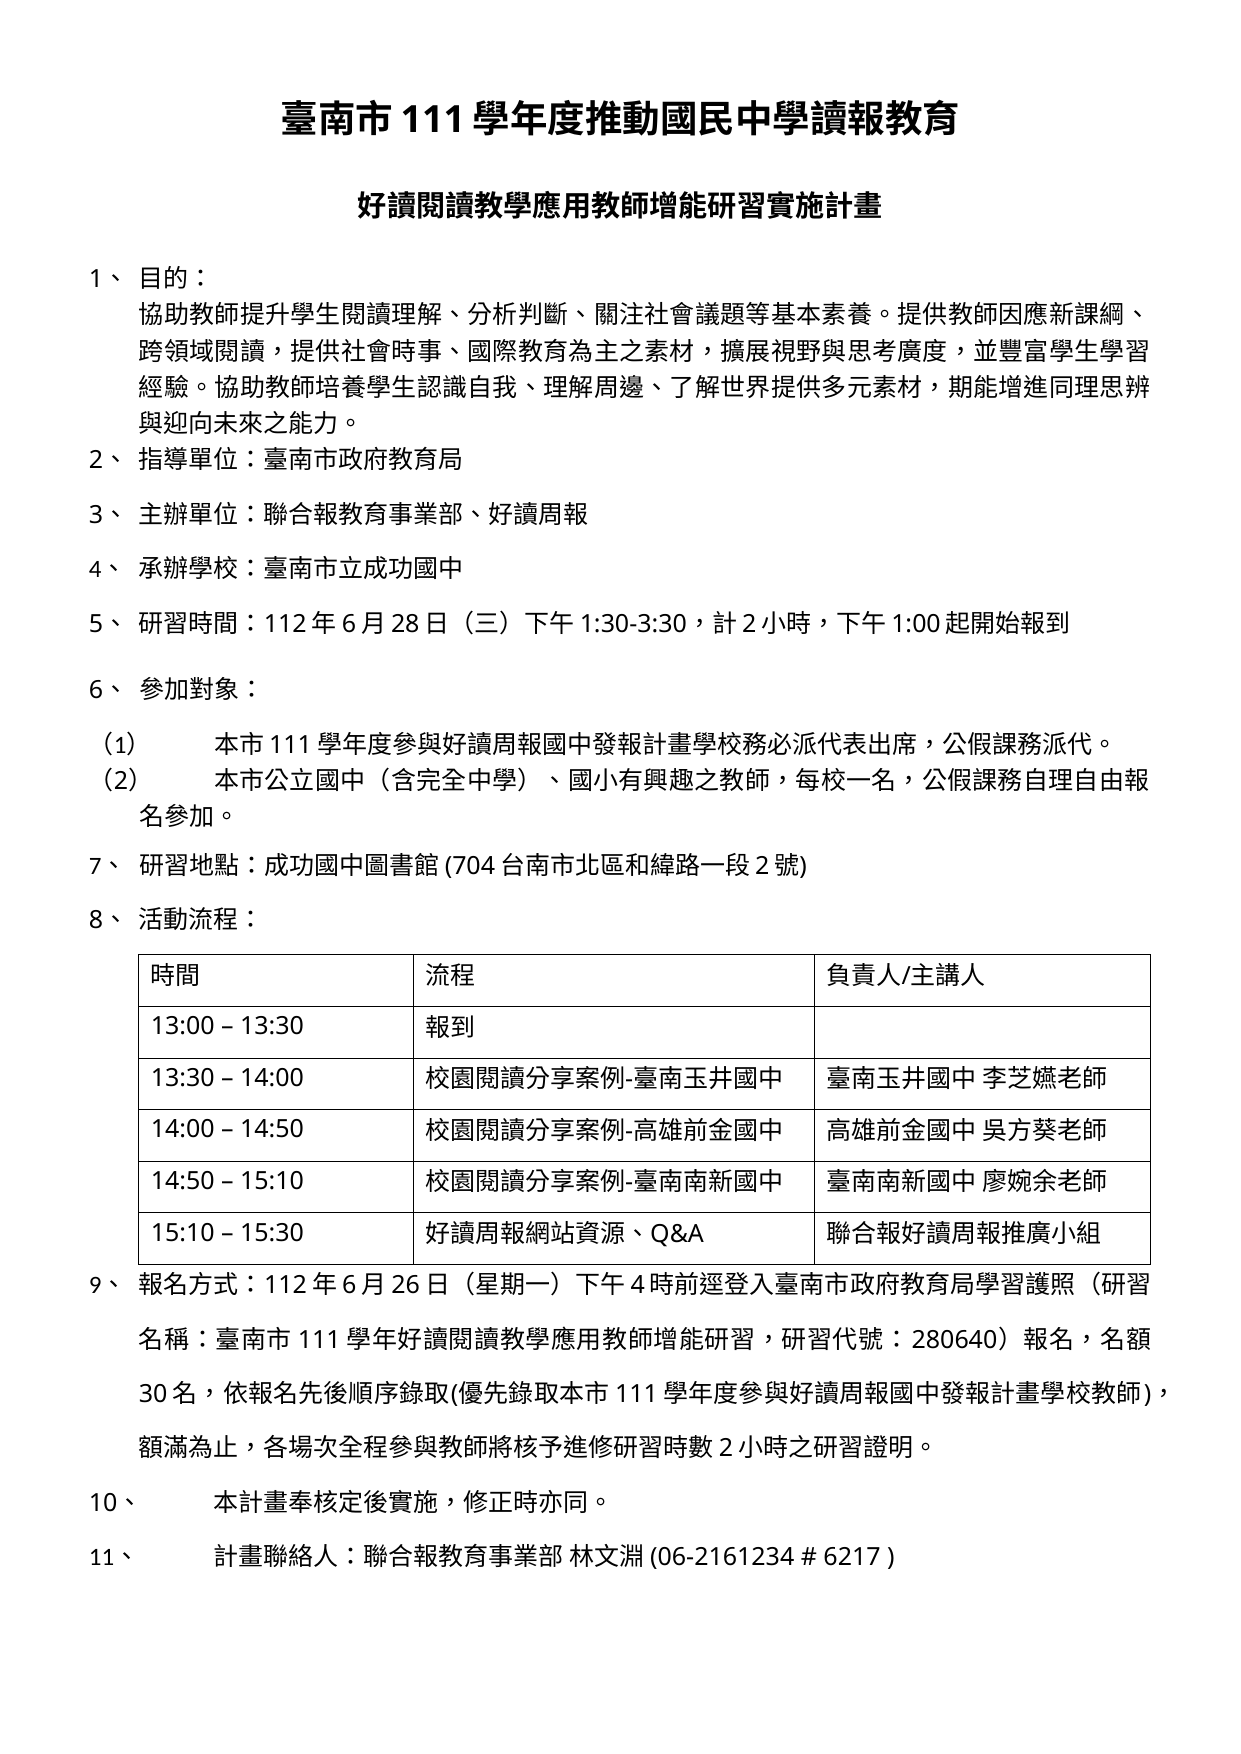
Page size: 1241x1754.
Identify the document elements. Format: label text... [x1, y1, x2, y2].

table_cell 好讀周報網站資源、Q&A [414, 1213, 814, 1264]
list 報名方式：112年6月26日（星期一）下午4時前逕登入臺南市政府教育局學習護照（研習名稱：臺南市111學年好讀閱讀教學應用教師增能研習，研習代號：280640）報名，名額30名，依報名先後順序錄取(優先錄取本市111學年度參與好讀周報國中發報計畫學校教師)，額滿為止，各場次全程參與教師將核予進修研習時數2小時之研習證明。 [89, 1265, 1152, 1464]
text 協助教師提升學生閱讀理解、分析判斷、關注社會議題等基本素養。提供教師因應新課綱、跨領域閱讀，提供社會時事、國際教育為主之素材，擴展視野與思考廣度，並豐富學生學習經驗。協助教師培養學生認識自我、理解周邊、了解世界提供多元素材，期能增進同理思辨與迎向未來之能力。 [139, 295, 1152, 440]
table_cell 14:50 – 15:10 [139, 1162, 413, 1212]
table_cell 校園閱讀分享案例-臺南南新國中 [414, 1162, 814, 1212]
list 研習地點：成功國中圖書館 (704台南市北區和緯路一段2號) [89, 846, 1152, 882]
table_header 流程 [414, 955, 814, 1006]
table_header 負責人/主講人 [815, 955, 1150, 1006]
text 臺南市111學年度推動國民中學讀報教育 [89, 89, 1152, 143]
list 目的： [89, 259, 1152, 295]
table_cell [815, 1007, 1150, 1057]
text 好讀閱讀教學應用教師增能研習實施計畫 [89, 183, 1152, 225]
table_cell 14:00 – 14:50 [139, 1110, 413, 1161]
table_cell 臺南玉井國中 李芝嬿老師 [815, 1059, 1150, 1109]
list 活動流程： [89, 900, 1152, 936]
table_cell 臺南南新國中 廖婉余老師 [815, 1162, 1150, 1212]
list 承辦學校：臺南市立成功國中 [89, 549, 1152, 585]
table_cell 校園閱讀分享案例-臺南玉井國中 [414, 1059, 814, 1109]
list 主辦單位：聯合報教育事業部、好讀周報 [89, 494, 1152, 531]
table_cell 15:10 – 15:30 [139, 1213, 413, 1264]
list 本市111學年度參與好讀周報國中發報計畫學校務必派代表出席，公假課務派代。 [89, 724, 1152, 761]
table_cell 報到 [414, 1007, 814, 1057]
list 計畫聯絡人：聯合報教育事業部 林文淵 (06-2161234 # 6217 ) [89, 1537, 1152, 1573]
list 本計畫奉核定後實施，修正時亦同。 [89, 1482, 1152, 1518]
list 指導單位：臺南市政府教育局 [89, 440, 1152, 476]
table_cell 13:30 – 14:00 [139, 1059, 413, 1109]
table_cell 13:00 – 13:30 [139, 1007, 413, 1057]
table_cell 聯合報好讀周報推廣小組 [815, 1213, 1150, 1264]
table_cell 校園閱讀分享案例-高雄前金國中 [414, 1110, 814, 1161]
table_cell 高雄前金國中 吳方葵老師 [815, 1110, 1150, 1161]
list 本市公立國中（含完全中學）、國小有興趣之教師，每校一名，公假課務自理自由報名參加。 [89, 761, 1152, 833]
table_header 時間 [139, 955, 413, 1006]
list 參加對象： [89, 670, 1152, 706]
list 研習時間：112年6月28日（三）下午1:30-3:30，計2小時，下午1:00起開始報到 [89, 603, 1152, 639]
